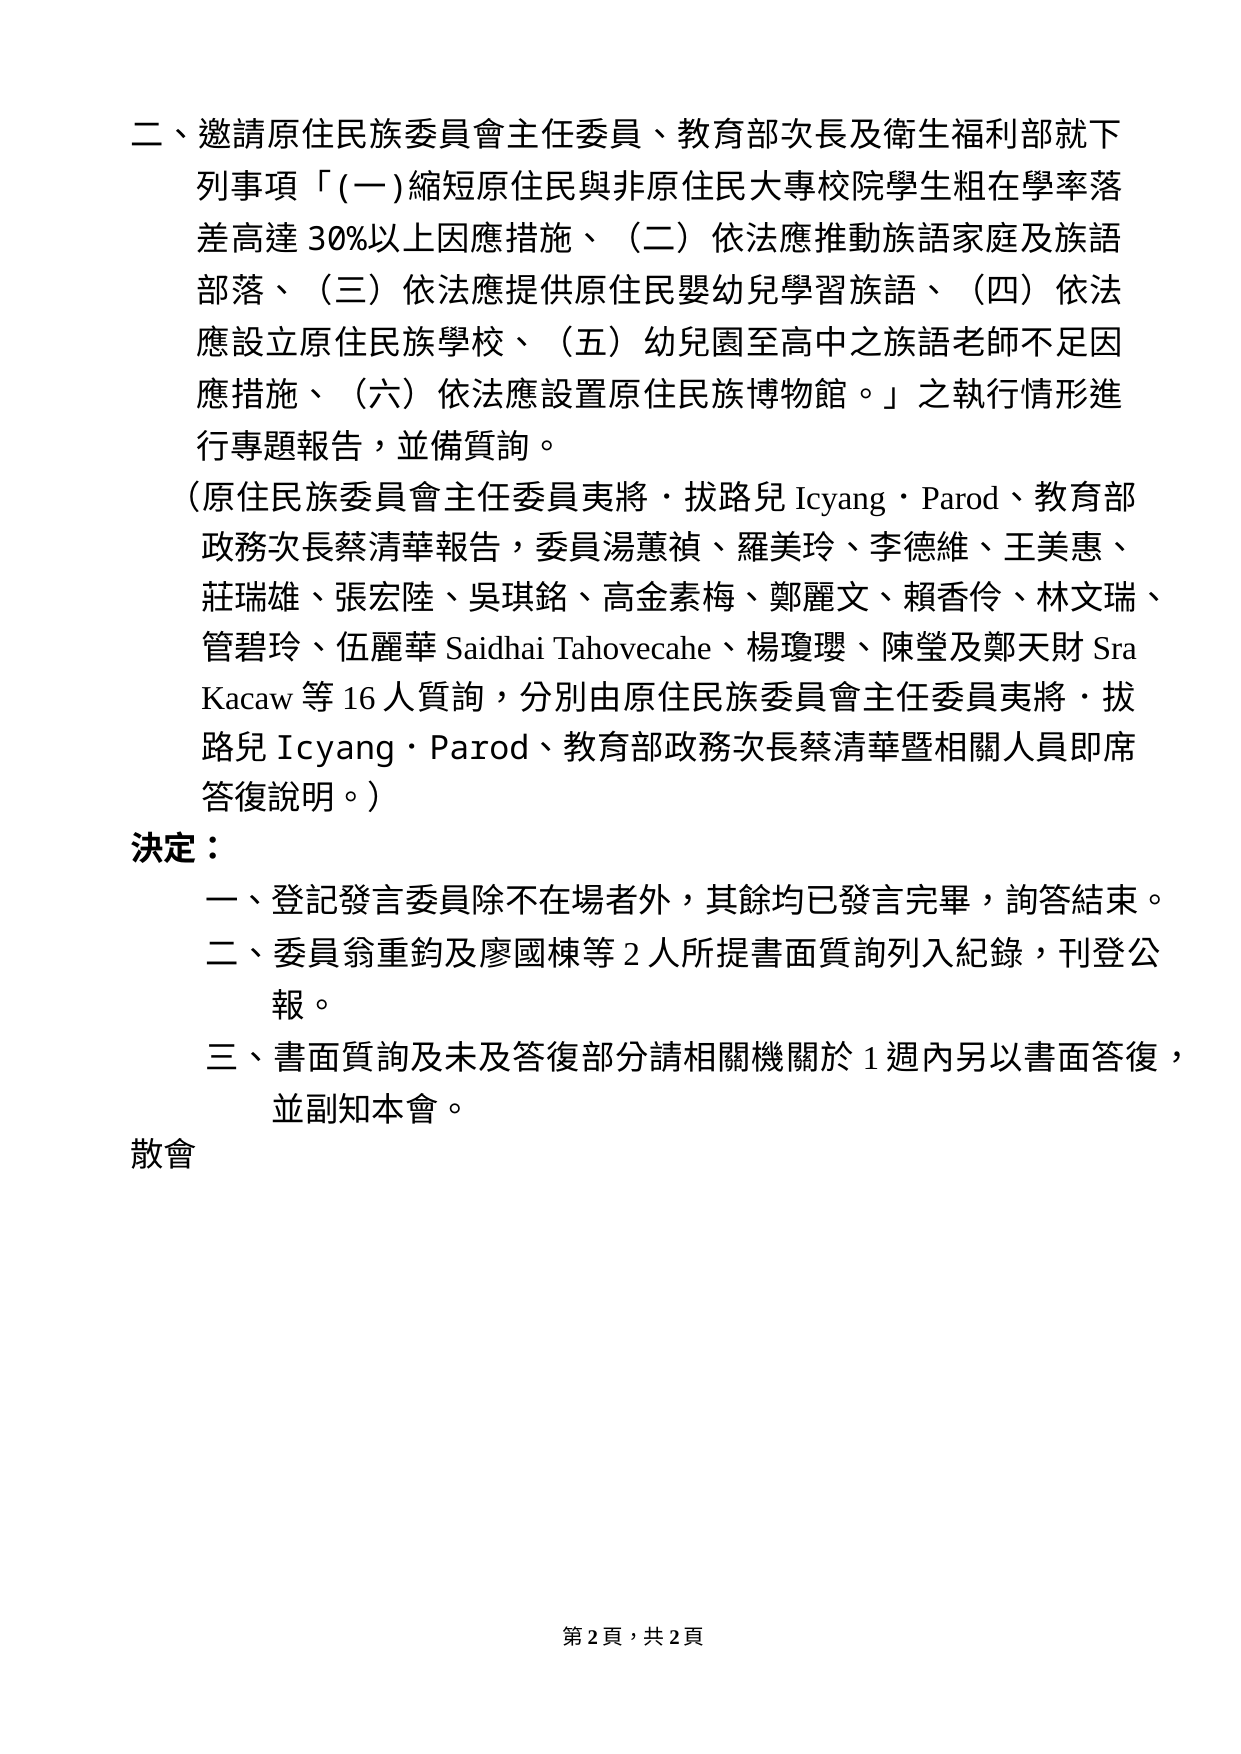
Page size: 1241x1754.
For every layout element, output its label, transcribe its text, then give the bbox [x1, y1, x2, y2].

text 二、委員翁重鈞及廖國棟等2人所提書面質詢列入紀錄，刊登公報。 [205, 923, 1161, 1027]
text 三、書面質詢及未及答復部分請相關機關於1週內另以書面答復，並副知本會。 [205, 1027, 1161, 1132]
text （原住民族委員會主任委員夷將．拔路兒Icyang．Parod、教育部政務次長蔡清華報告，委員湯蕙禎、羅美玲、李德維、王美惠、莊瑞雄、張宏陸、吳琪銘、高金素梅、鄭麗文、賴香伶、林文瑞、管碧玲、伍麗華Saidhai Tahovecahe、楊瓊瓔、陳瑩及鄭天財Sra Kacaw等16人質詢，分別由原住民族委員會主任委員夷將．拔路兒Icyang．Parod、教育部政務次長蔡清華暨相關人員即席答復說明。） [167, 469, 1137, 819]
text 散會 [130, 1132, 1137, 1175]
text 一、登記發言委員除不在場者外，其餘均已發言完畢，詢答結束。 [205, 871, 1161, 923]
text 二、邀請原住民族委員會主任委員、教育部次長及衛生福利部就下列事項「(一)縮短原住民與非原住民大專校院學生粗在學率落差高達30%以上因應措施、（二）依法應推動族語家庭及族語部落、（三）依法應提供原住民嬰幼兒學習族語、（四）依法應設立原住民族學校、（五）幼兒園至高中之族語老師不足因應措施、（六）依法應設置原住民族博物館。」之執行情形進行專題報告，並備質詢。 [130, 104, 1124, 469]
text 決定： [130, 819, 1124, 871]
